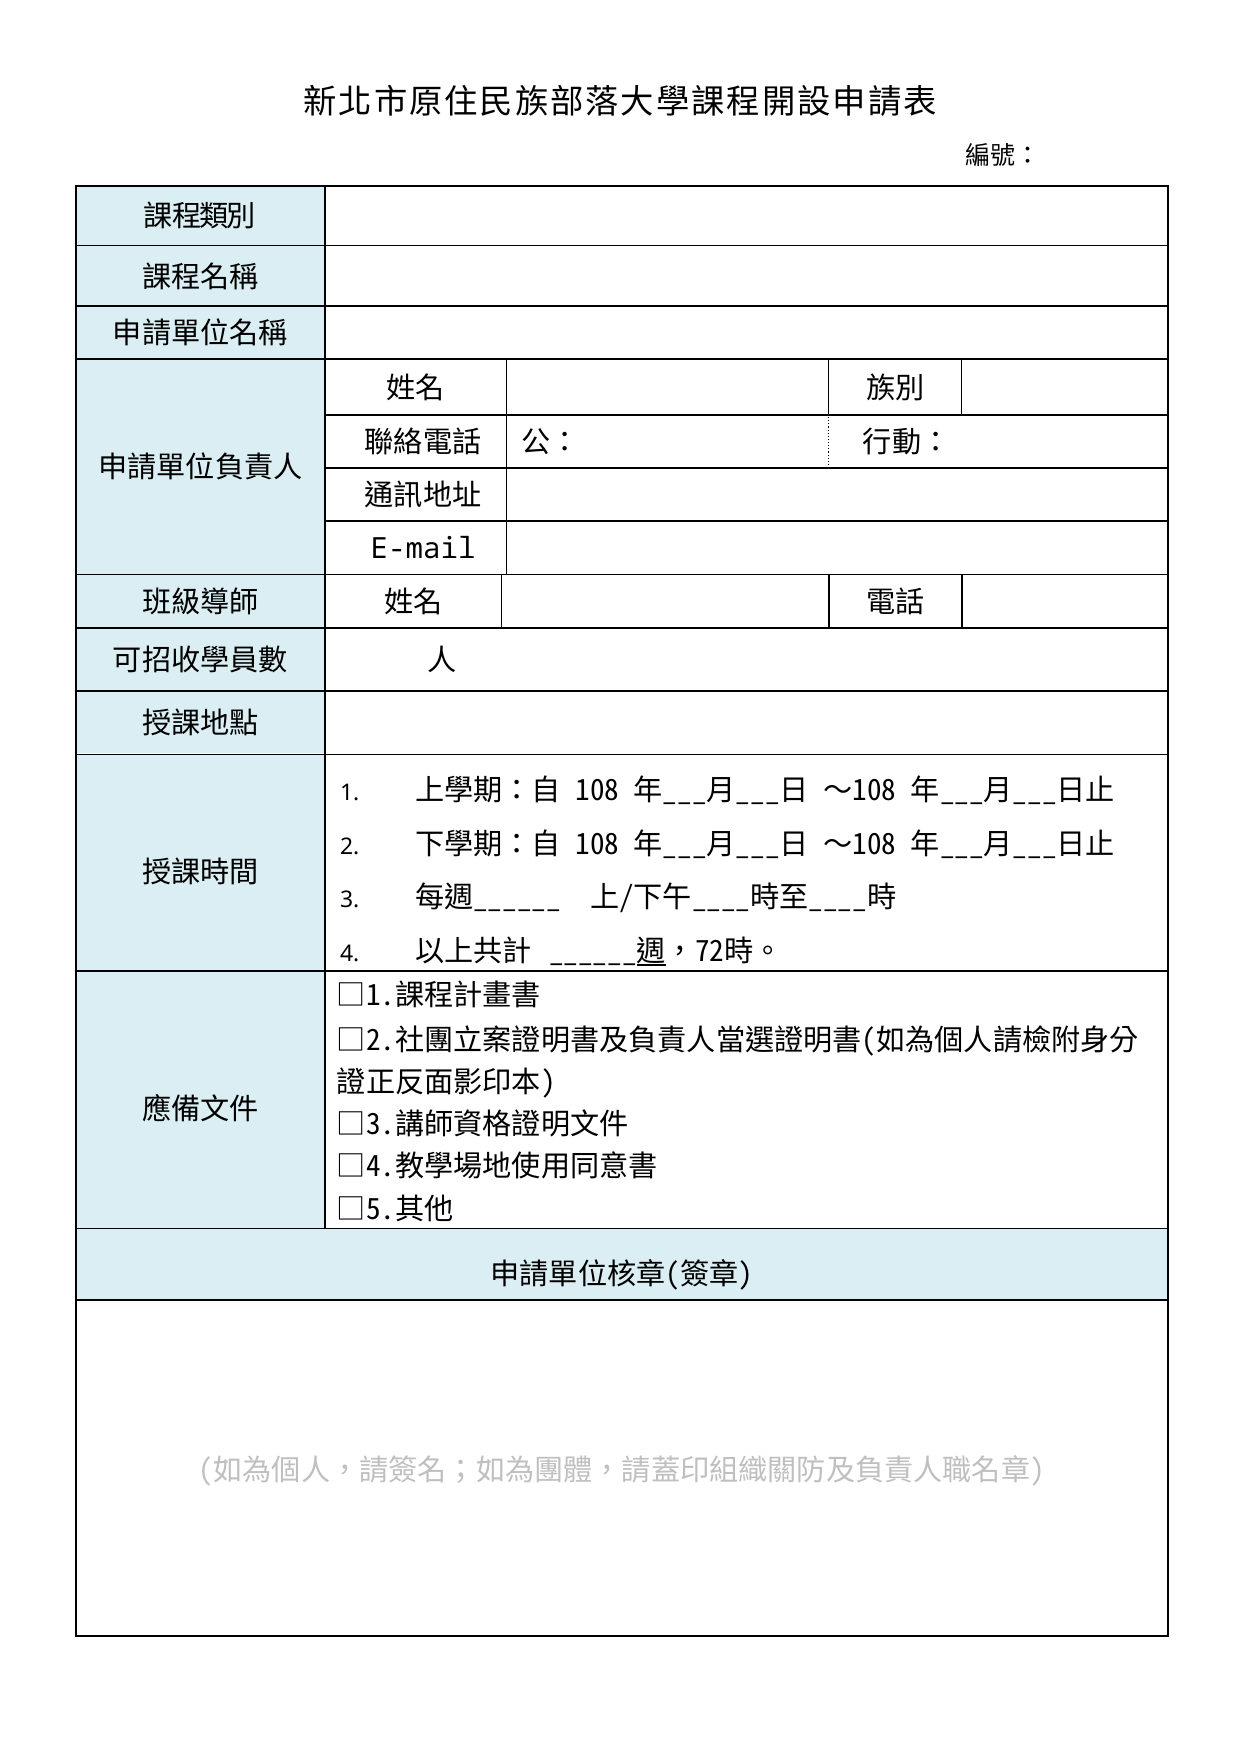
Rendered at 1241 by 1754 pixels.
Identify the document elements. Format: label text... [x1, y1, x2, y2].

table_cell E-mail [326, 522, 506, 574]
table_cell 行動： [829, 416, 1167, 467]
table_cell [962, 360, 1167, 414]
table_cell 班級導師 [77, 575, 324, 627]
table_cell 聯絡電話 [326, 416, 506, 467]
table_cell [326, 246, 1167, 305]
table_cell 申請單位負責人 [77, 360, 324, 574]
table_cell 課程名稱 [77, 246, 324, 305]
table_cell [502, 575, 828, 627]
table_cell 姓名 [326, 575, 501, 627]
table_cell 授課時間 [77, 755, 324, 970]
table_header 課程類別 [77, 187, 324, 245]
table_cell 族別 [829, 360, 961, 414]
text 編號： [75, 136, 1040, 172]
table_cell [963, 575, 1167, 627]
table_cell [326, 692, 1167, 753]
table_cell 申請單位核章(簽章) [77, 1229, 1167, 1299]
table_cell 公： [507, 416, 828, 467]
text 新北市原住民族部落大學課程開設申請表 [75, 75, 1165, 123]
table_cell [507, 360, 828, 414]
table_cell [507, 522, 1167, 574]
table_cell 授課地點 [77, 692, 324, 753]
table_cell 姓名 [326, 360, 506, 414]
table_cell 電話 [830, 575, 961, 627]
table_cell 應備文件 [77, 972, 324, 1228]
table_cell 通訊地址 [326, 469, 506, 520]
table_header [326, 187, 1167, 245]
table_cell 申請單位名稱 [77, 307, 324, 358]
table_cell [507, 469, 1167, 520]
table_cell 人 [326, 629, 1167, 690]
table_cell [326, 307, 1167, 358]
table_cell □1.課程計畫書 □2.社團立案證明書及負責人當選證明書(如為個人請檢附身分證正反面影印本) □3.講師資格證明文件 □4.教學場地使用同意書 □5.其他 [326, 972, 1167, 1228]
table_cell (如為個人，請簽名；如為團體，請蓋印組織關防及負責人職名章) [77, 1301, 1167, 1635]
table_cell 可招收學員數 [77, 629, 324, 690]
table_cell 上學期：自 108 年___月___日 ～108 年___月___日止 下學期：自 108 年___月___日 ～108 年___月___日止 每週______ 上/下午____時至____時 以上共計 ______週，72時。 [326, 755, 1167, 970]
